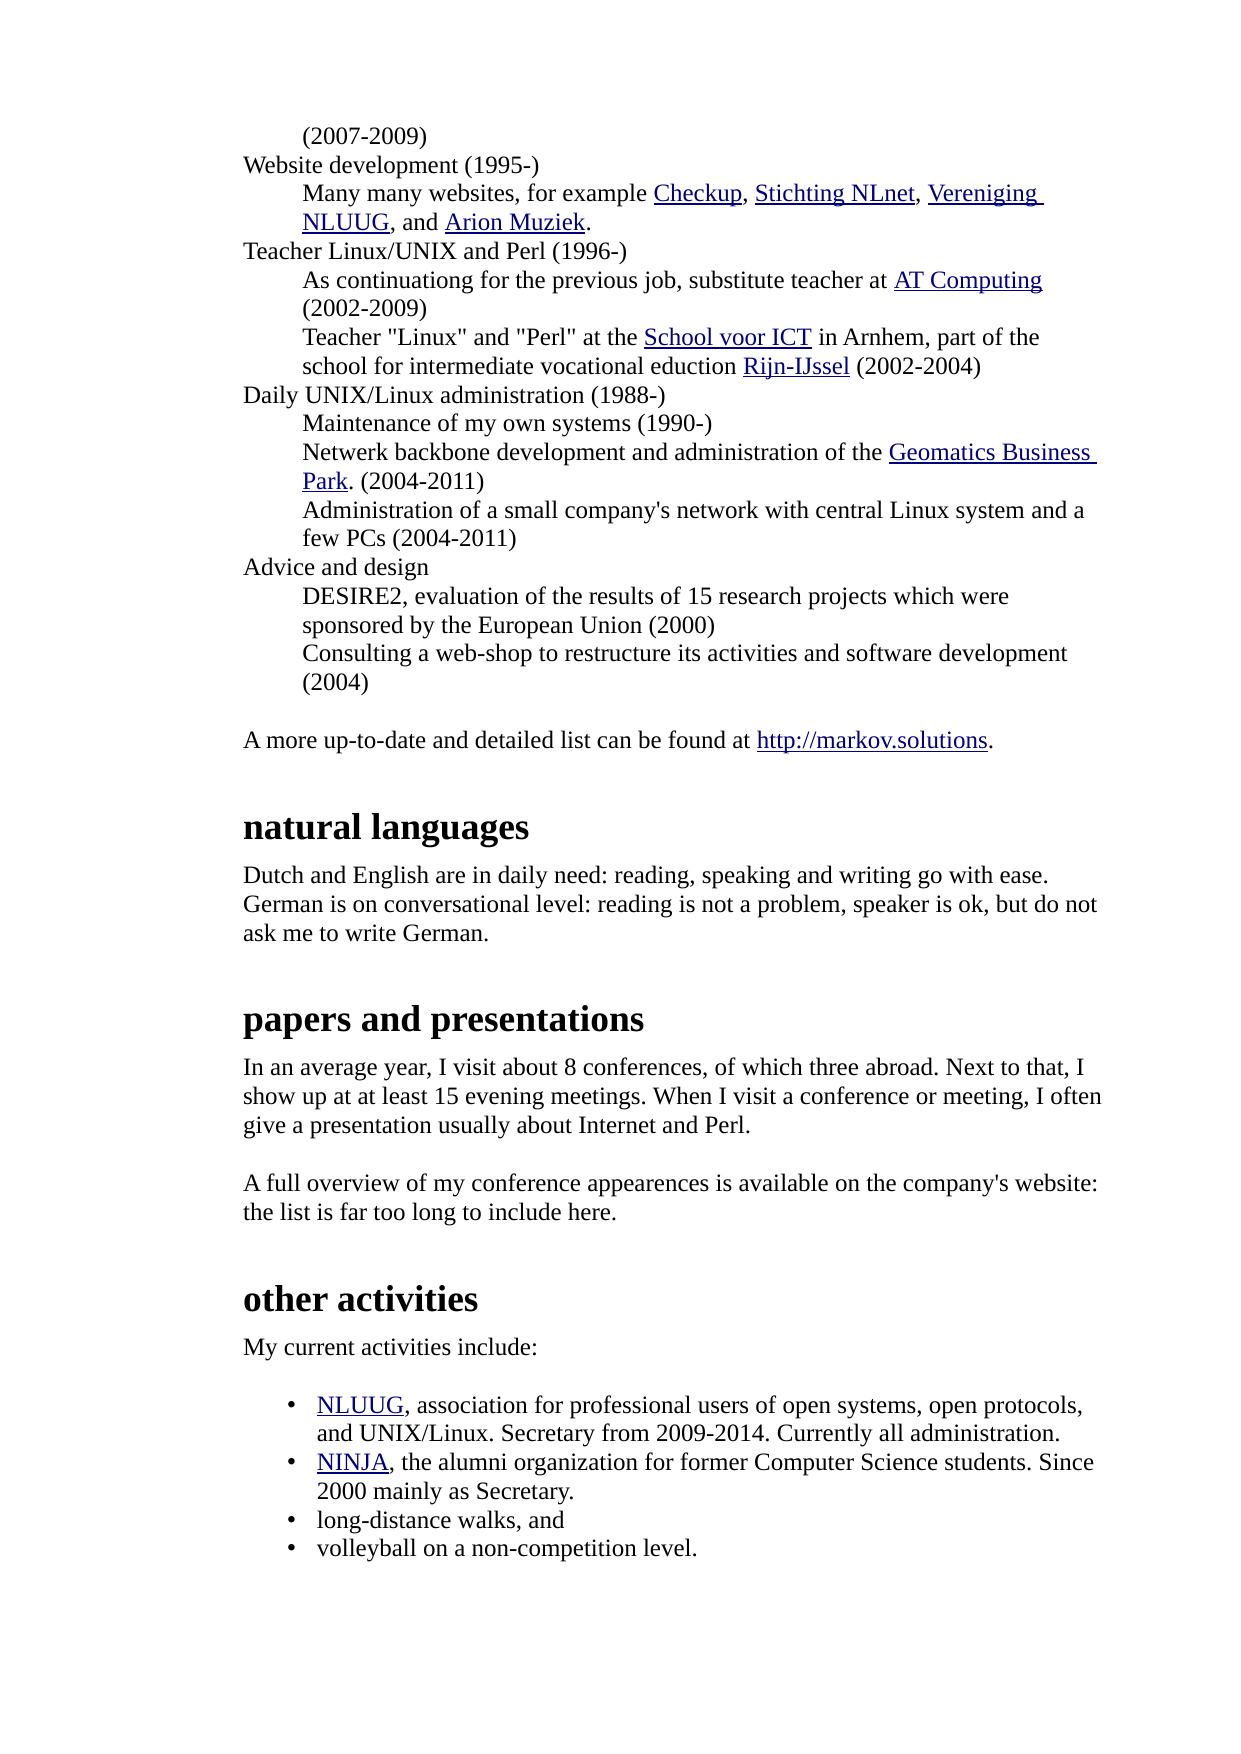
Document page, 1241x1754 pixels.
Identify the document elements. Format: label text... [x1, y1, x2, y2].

table_cell (2007-2009) Website development (1995-) Many many websites, for example Checkup, Stichting NLnet, Vereniging NLUUG, and Arion Muziek. Teacher Linux/UNIX and Perl (1996-) As continuationg for the previous job, substitute teacher at AT Computing (2002-2009) Teacher "Linux" and "Perl" at the School voor ICT in Arnhem, part of the school for intermediate vocational eduction Rijn-IJssel (2002-2004) Daily UNIX/Linux administration (1988-) Maintenance of my own systems (1990-) Netwerk backbone development and administration of the Geomatics Business Park. (2004-2011) Administration of a small company's network with central Linux system and a few PCs (2004-2011) Advice and design DESIRE2, evaluation of the results of 15 research projects which were sponsored by the European Union (2000) Consulting a web-shop to restructure its activities and software development (2004) A more up-to-date and detailed list can be found at http://markov.solutions. natural languages Dutch and English are in daily need: reading, speaking and writing go with ease. German is on conversational level: reading is not a problem, speaker is ok, but do not ask me to write German. papers and presentations In an average year, I visit about 8 conferences, of which three abroad. Next to that, I show up at at least 15 evening meetings. When I visit a conference or meeting, I often give a presentation usually about Internet and Perl. A full overview of my conference appearences is available on the company's website: the list is far too long to include here. other activities My current activities include: NLUUG, association for professional users of open systems, open protocols, and UNIX/Linux. Secretary from 2009-2014. Currently all administration. NINJA, the alumni organization for former Computer Science students. Since 2000 mainly as Secretary. long-distance walks, and volleyball on a non-competition level. [240, 118, 1110, 1595]
table_cell [1110, 118, 1123, 1595]
table_cell [118, 118, 240, 1595]
